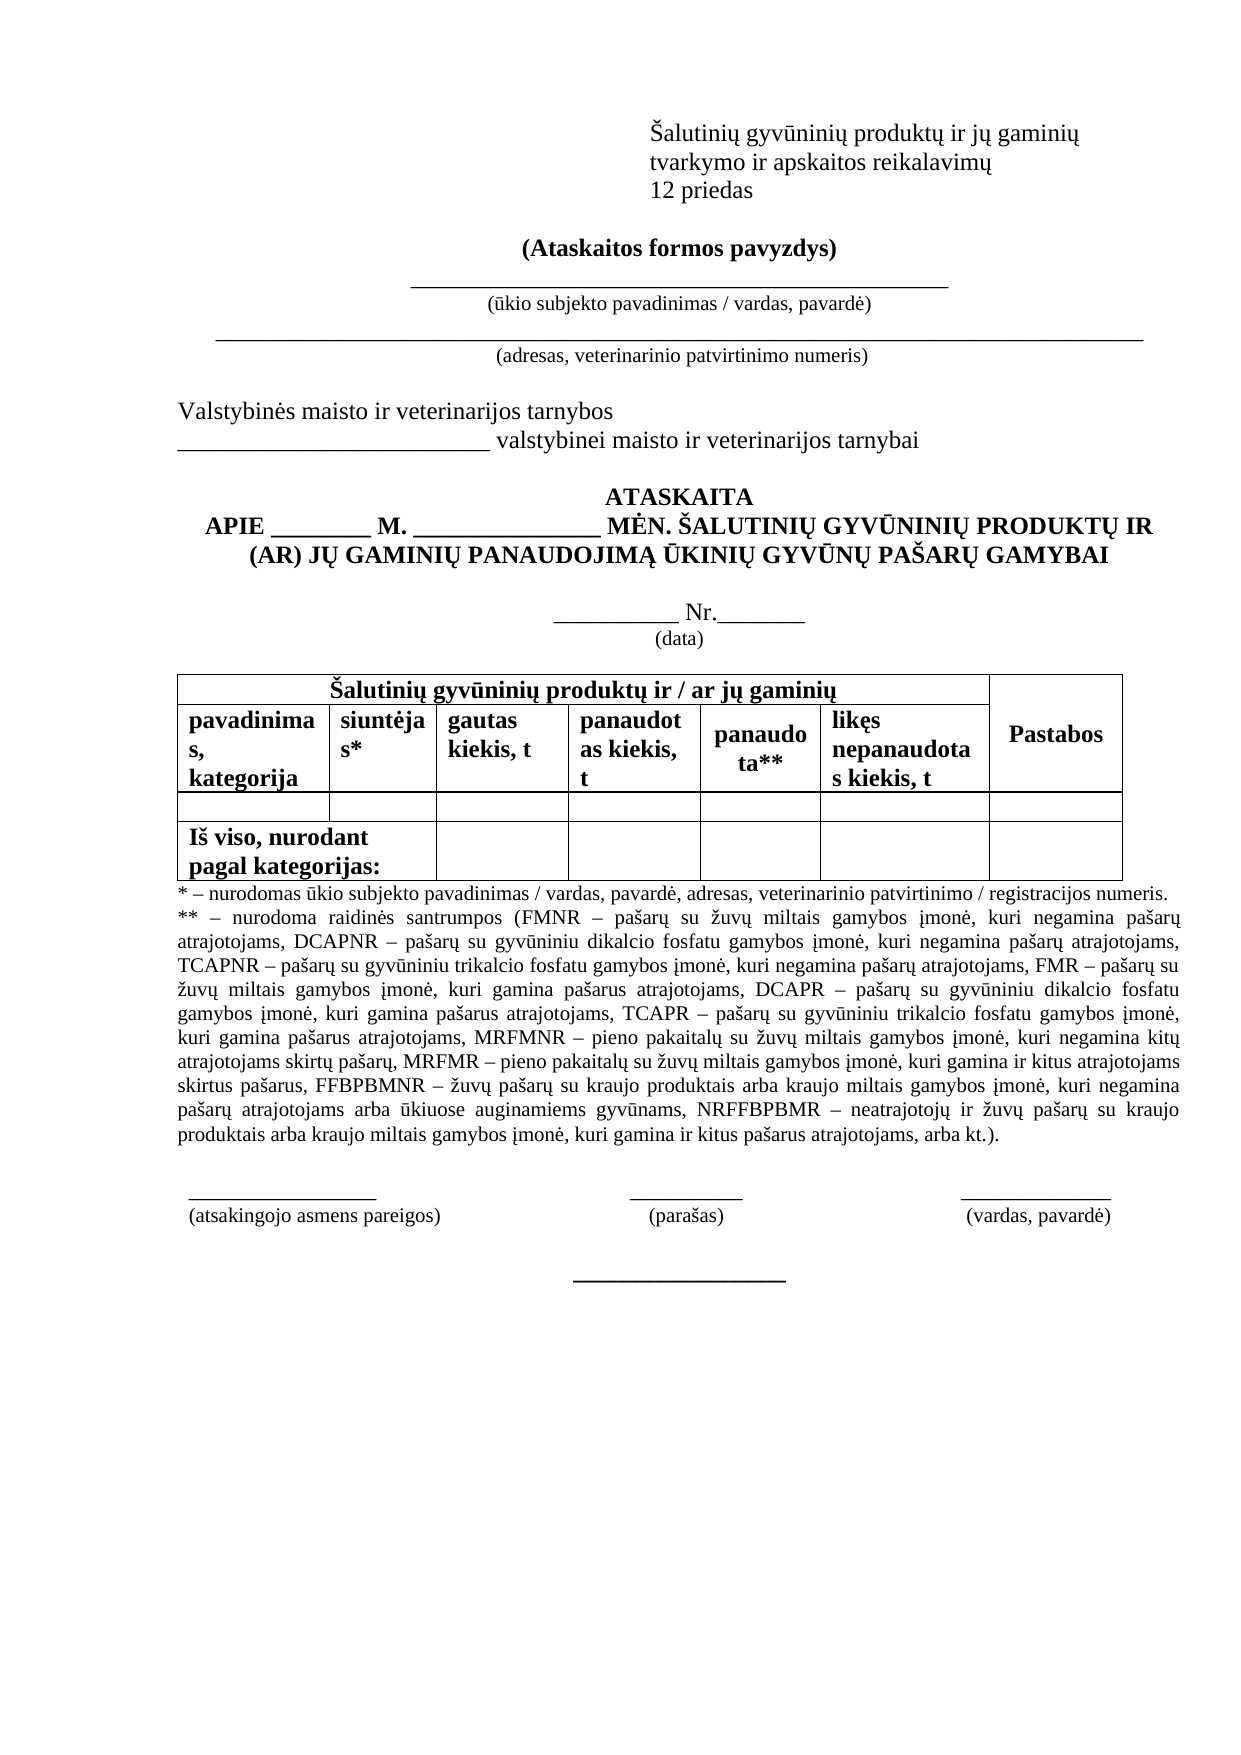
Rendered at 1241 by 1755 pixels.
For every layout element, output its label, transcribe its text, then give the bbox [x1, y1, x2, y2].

table_header _________ (parašas) [537, 1174, 836, 1227]
table_header ____________ (vardas, pavardė) [836, 1174, 1122, 1227]
table_cell [821, 822, 989, 880]
table_cell likęs nepanaudotas kiekis, t [821, 705, 989, 791]
table_cell siuntėjas* [330, 705, 436, 791]
table_header Pastabos [990, 675, 1122, 791]
table_cell [437, 822, 568, 880]
text ** – nurodoma raidinės santrumpos (FMNR – pašarų su žuvų miltais gamybos įmonė, kuri negamina pašarų atrajotojams, DCAPNR – pašarų su gyvūniniu dikalcio fosfatu gamybos įmonė, kuri negamina pašarų atrajotojams, TCAPNR – pašarų su gyvūniniu trikalcio fosfatu gamybos įmonė, kuri negamina pašarų atrajotojams, FMR – pašarų su žuvų miltais gamybos įmonė, kuri gamina pašarus atrajotojams, DCAPR – pašarų su gyvūniniu dikalcio fosfatu gamybos įmonė, kuri gamina pašarus atrajotojams, TCAPR – pašarų su gyvūniniu trikalcio fosfatu gamybos įmonė, kuri gamina pašarus atrajotojams, MRFMNR – pieno pakaitalų su žuvų miltais gamybos įmonė, kuri negamina kitų atrajotojams skirtų pašarų, MRFMR – pieno pakaitalų su žuvų miltais gamybos įmonė, kuri gamina ir kitus atrajotojams skirtus pašarus, FFBPBMNR – žuvų pašarų su kraujo produktais arba kraujo miltais gamybos įmonė, kuri negamina pašarų atrajotojams arba ūkiuose auginamiems gyvūnams, NRFFBPBMR – neatrajotojų ir žuvų pašarų su kraujo produktais arba kraujo miltais gamybos įmonė, kuri gamina ir kitus pašarus atrajotojams, arba kt.). [177, 905, 1181, 1146]
table_cell [990, 822, 1122, 880]
text 12 priedas [649, 176, 1181, 204]
text Valstybinės maisto ir veterinarijos tarnybos [177, 396, 1181, 425]
table_cell panaudota** [701, 705, 820, 791]
text (ūkio subjekto pavadinimas / vardas, pavardė) [177, 291, 1181, 315]
text tvarkymo ir apskaitos reikalavimų [649, 147, 1181, 176]
text (Ataskaitos formos pavyzdys) [177, 233, 1181, 262]
table_header Šalutinių gyvūninių produktų ir / ar jų gaminių [178, 675, 989, 704]
table_cell [178, 793, 329, 821]
table_cell [437, 793, 568, 821]
table_cell [701, 822, 820, 880]
table_cell [330, 793, 436, 821]
table_cell [821, 793, 989, 821]
table_cell gautas kiekis, t [437, 705, 568, 791]
text (data) [177, 626, 1181, 650]
table_header _______________ (atsakingojo asmens pareigos) [177, 1174, 537, 1227]
text * – nurodomas ūkio subjekto pavadinimas / vardas, pavardė, adresas, veterinarinio patvirtinimo / registracijos numeris. [177, 881, 1181, 905]
text ATASKAITA [177, 482, 1181, 511]
text (adresas, veterinarinio patvirtinimo numeris) [177, 343, 1181, 367]
text __________ Nr._______ [177, 597, 1181, 626]
table_cell Iš viso, nurodant pagal kategorijas: [178, 822, 436, 880]
table_cell pavadinimas, kategorija [178, 705, 329, 791]
text _ [177, 315, 1181, 343]
text _________________ [177, 1256, 1181, 1284]
table_cell [569, 822, 700, 880]
text Šalutinių gyvūninių produktų ir jų gaminių [649, 118, 1181, 147]
table_cell [990, 793, 1122, 821]
text APIE ________ M. _______________ MĖN. ŠALUTINIŲ GYVŪNINIŲ PRODUKTŲ IR (AR) JŲ GAMINIŲ PANAUDOJIMĄ ŪKINIŲ GYVŪNŲ PAŠARŲ GAMYBAI [177, 511, 1181, 569]
text _________________________ valstybinei maisto ir veterinarijos tarnybai [177, 425, 1181, 454]
table_cell [701, 793, 820, 821]
text ___________________________________________ [177, 262, 1181, 291]
table_cell panaudotas kiekis, t [569, 705, 700, 791]
table_cell [569, 793, 700, 821]
